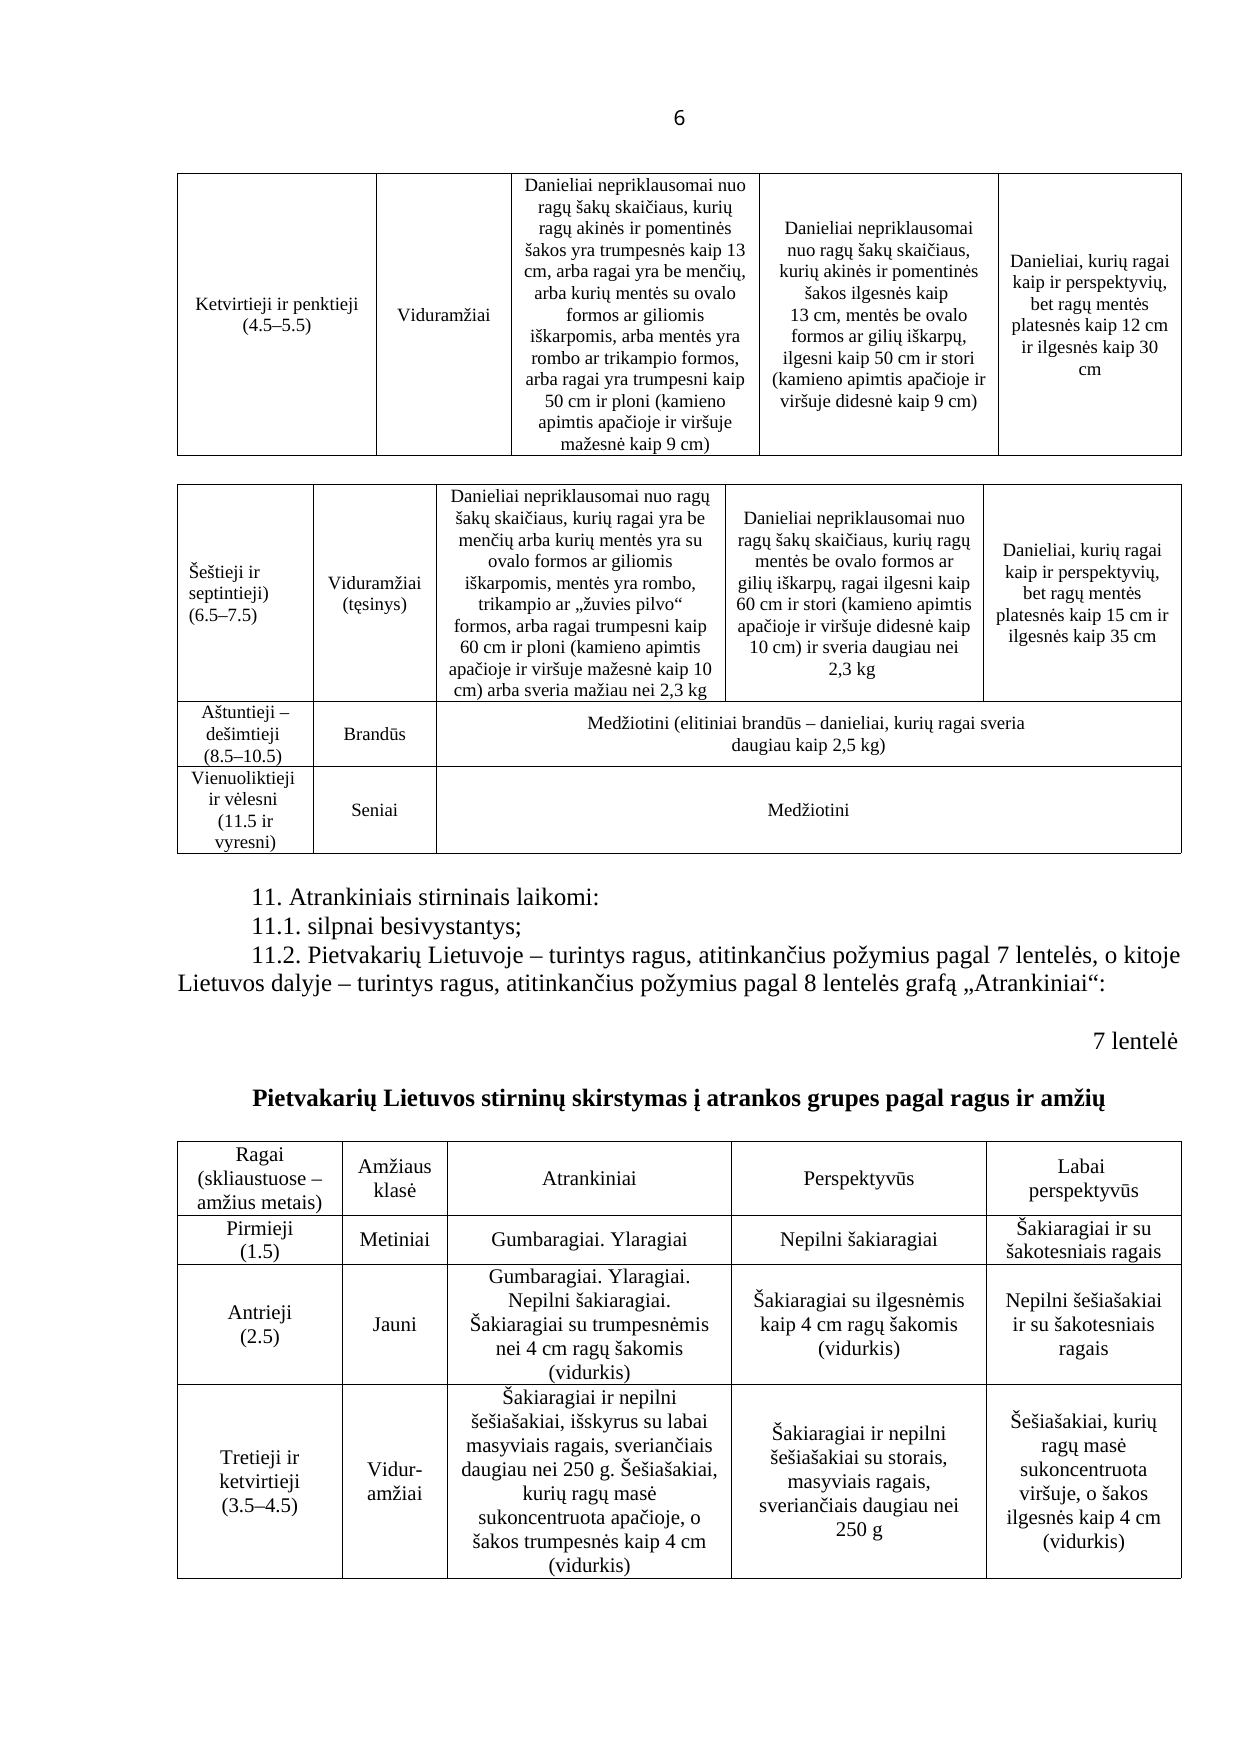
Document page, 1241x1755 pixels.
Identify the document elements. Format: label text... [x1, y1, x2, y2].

table_header Danieliai nepriklausomai nuo ragų šakų skaičiaus, kurių ragai yra be menčių arba kurių mentės yra su ovalo formos ar giliomis iškarpomis, mentės yra rombo, trikampio ar „žuvies pilvo“ formos, arba ragai trumpesni kaip 60 cm ir ploni (kamieno apimtis apačioje ir viršuje mažesnė kaip 10 cm) arba sveria mažiau nei 2,3 kg [437, 485, 725, 701]
table_header Viduramžiai (tęsinys) [314, 485, 436, 701]
table_header Amžiaus klasė [343, 1142, 447, 1215]
text 11.2. Pietvakarių Lietuvoje – turintys ragus, atitinkančius požymius pagal 7 lentelės, o kitoje Lietuvos dalyje – turintys ragus, atitinkančius požymius pagal 8 lentelės grafą „Atrankiniai“: [177, 940, 1181, 997]
table_cell Danieliai, kurių ragai kaip ir perspektyvių, bet ragų mentės platesnės kaip 12 cm ir ilgesnės kaip 30 cm [999, 174, 1181, 454]
text 11.1. silpnai besivystantys; [177, 911, 1181, 940]
text 7 lentelė [177, 1026, 1181, 1055]
table_header Atrankiniai [448, 1142, 731, 1215]
table_cell Šakiaragiai su ilgesnėmis kaip 4 cm ragų šakomis (vidurkis) [732, 1265, 986, 1384]
text 11. Atrankiniais stirninais laikomi: [177, 882, 1181, 911]
table_cell Šakiaragiai ir nepilni šešiašakiai, išskyrus su labai masyviais ragais, sveriančiais daugiau nei 250 g. Šešiašakiai, kurių ragų masė sukoncentruota apačioje, o šakos trumpesnės kaip 4 cm (vidurkis) [448, 1385, 731, 1577]
table_cell Ketvirtieji ir penktieji (4.5–5.5) [178, 174, 376, 454]
table_cell Pirmieji (1.5) [178, 1216, 342, 1263]
table_cell Gumbaragiai. Ylaragiai. Nepilni šakiaragiai. Šakiaragiai su trumpesnėmis nei 4 cm ragų šakomis (vidurkis) [448, 1265, 731, 1384]
table_header Danieliai, kurių ragai kaip ir perspektyvių, bet ragų mentės platesnės kaip 15 cm ir ilgesnės kaip 35 cm [984, 485, 1181, 701]
table_cell Antrieji (2.5) [178, 1265, 342, 1384]
table_cell Viduramžiai [377, 174, 511, 454]
table_cell Šešiašakiai, kurių ragų masė sukoncentruota viršuje, o šakos ilgesnės kaip 4 cm (vidurkis) [987, 1385, 1181, 1577]
table_cell Tretieji ir ketvirtieji (3.5–4.5) [178, 1385, 342, 1577]
table_cell Nepilni šakiaragiai [732, 1216, 986, 1263]
table_cell Jauni [343, 1265, 447, 1384]
text Pietvakarių Lietuvos stirninų skirstymas į atrankos grupes pagal ragus ir amžių [177, 1083, 1181, 1112]
table_cell Gumbaragiai. Ylaragiai [448, 1216, 731, 1263]
table_cell Danieliai nepriklausomai nuo ragų šakų skaičiaus, kurių ragų akinės ir pomentinės šakos yra trumpesnės kaip 13 cm, arba ragai yra be menčių, arba kurių mentės su ovalo formos ar giliomis iškarpomis, arba mentės yra rombo ar trikampio formos, arba ragai yra trumpesni kaip 50 cm ir ploni (kamieno apimtis apačioje ir viršuje mažesnė kaip 9 cm) [512, 174, 759, 454]
table_header Labai perspektyvūs [987, 1142, 1181, 1215]
table_cell Brandūs [314, 702, 436, 766]
table_cell Medžiotini [437, 767, 1181, 853]
table_cell Šakiaragiai ir nepilni šešiašakiai su storais, masyviais ragais, sveriančiais daugiau nei 250 g [732, 1385, 986, 1577]
table_cell Vienuoliktieji ir vėlesni (11.5 ir vyresni) [178, 767, 313, 853]
table_cell Vidur-amžiai [343, 1385, 447, 1577]
table_cell Nepilni šešiašakiai ir su šakotesniais ragais [987, 1265, 1181, 1384]
table_cell Medžiotini (elitiniai brandūs – danieliai, kurių ragai sveria daugiau kaip 2,5 kg) [437, 702, 1181, 766]
table_cell Aštuntieji – dešimtieji (8.5–10.5) [178, 702, 313, 766]
table_cell Seniai [314, 767, 436, 853]
table_header Perspektyvūs [732, 1142, 986, 1215]
table_header Danieliai nepriklausomai nuo ragų šakų skaičiaus, kurių ragų mentės be ovalo formos ar gilių iškarpų, ragai ilgesni kaip 60 cm ir stori (kamieno apimtis apačioje ir viršuje didesnė kaip 10 cm) ir sveria daugiau nei 2,3 kg [726, 485, 983, 701]
table_header Šeštieji ir septintieji) (6.5–7.5) [178, 485, 313, 701]
table_cell Metiniai [343, 1216, 447, 1263]
table_cell Danieliai nepriklausomai nuo ragų šakų skaičiaus, kurių akinės ir pomentinės šakos ilgesnės kaip 13 cm, mentės be ovalo formos ar gilių iškarpų, ilgesni kaip 50 cm ir stori (kamieno apimtis apačioje ir viršuje didesnė kaip 9 cm) [760, 174, 998, 454]
table_cell Šakiaragiai ir su šakotesniais ragais [987, 1216, 1181, 1263]
table_header Ragai (skliaustuose – amžius metais) [178, 1142, 342, 1215]
